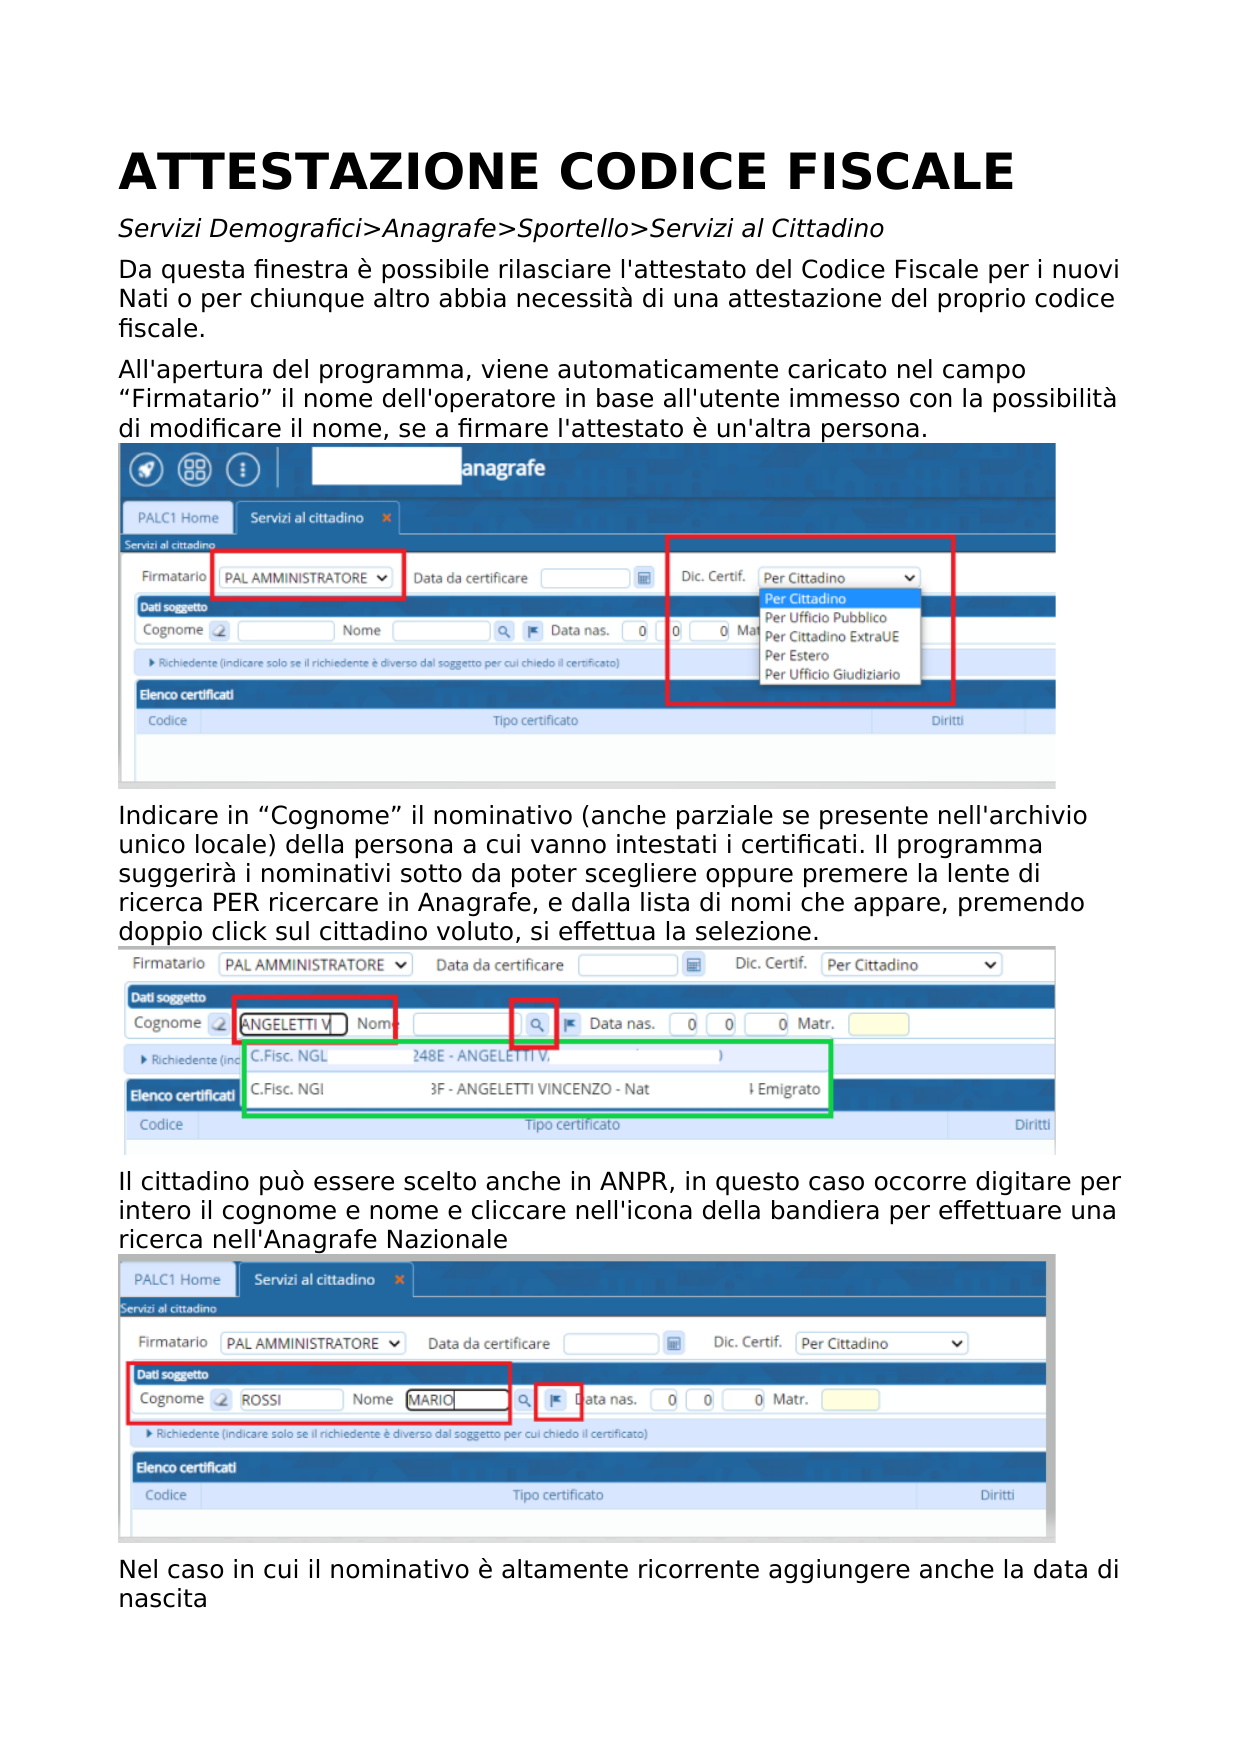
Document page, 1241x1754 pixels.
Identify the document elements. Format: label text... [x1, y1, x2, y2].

text Il cittadino può essere scelto anche in ANPR, in questo caso occorre digitare per intero il cognome e nome e cliccare nell'icona della bandiera per effettuare una ricerca nell'Anagrafe Nazionale [118, 1167, 1122, 1543]
text Indicare in “Cognome” il nominativo (anche parziale se presente nell'archivio unico locale) della persona a cui vanno intestati i certificati. Il programma suggerirà i nominativi sotto da poter scegliere oppure premere la lente di ricerca PER ricercare in Anagrafe, e dalla lista di nomi che appare, premendo doppio click sul cittadino voluto, si effettua la selezione. [118, 801, 1122, 1154]
picture [118, 443, 1056, 789]
subtitle ATTESTAZIONE CODICE FISCALE [118, 143, 1122, 201]
picture [118, 1254, 1056, 1543]
text All'apertura del programma, viene automaticamente caricato nel campo “Firmatario” il nome dell'operatore in base all'utente immesso con la possibilità di modificare il nome, se a firmare l'attestato è un'altra persona. [118, 356, 1122, 788]
text Nel caso in cui il nominativo è altamente ricorrente aggiungere anche la data di nascita [118, 1555, 1122, 1614]
text Da questa finestra è possibile rilasciare l'attestato del Codice Fiscale per i nuovi Nati o per chiunque altro abbia necessità di una attestazione del proprio codice fiscale. [118, 256, 1122, 343]
text Servizi Demografici>Anagrafe>Sportello>Servizi al Cittadino [118, 214, 1122, 243]
picture [118, 946, 1056, 1155]
